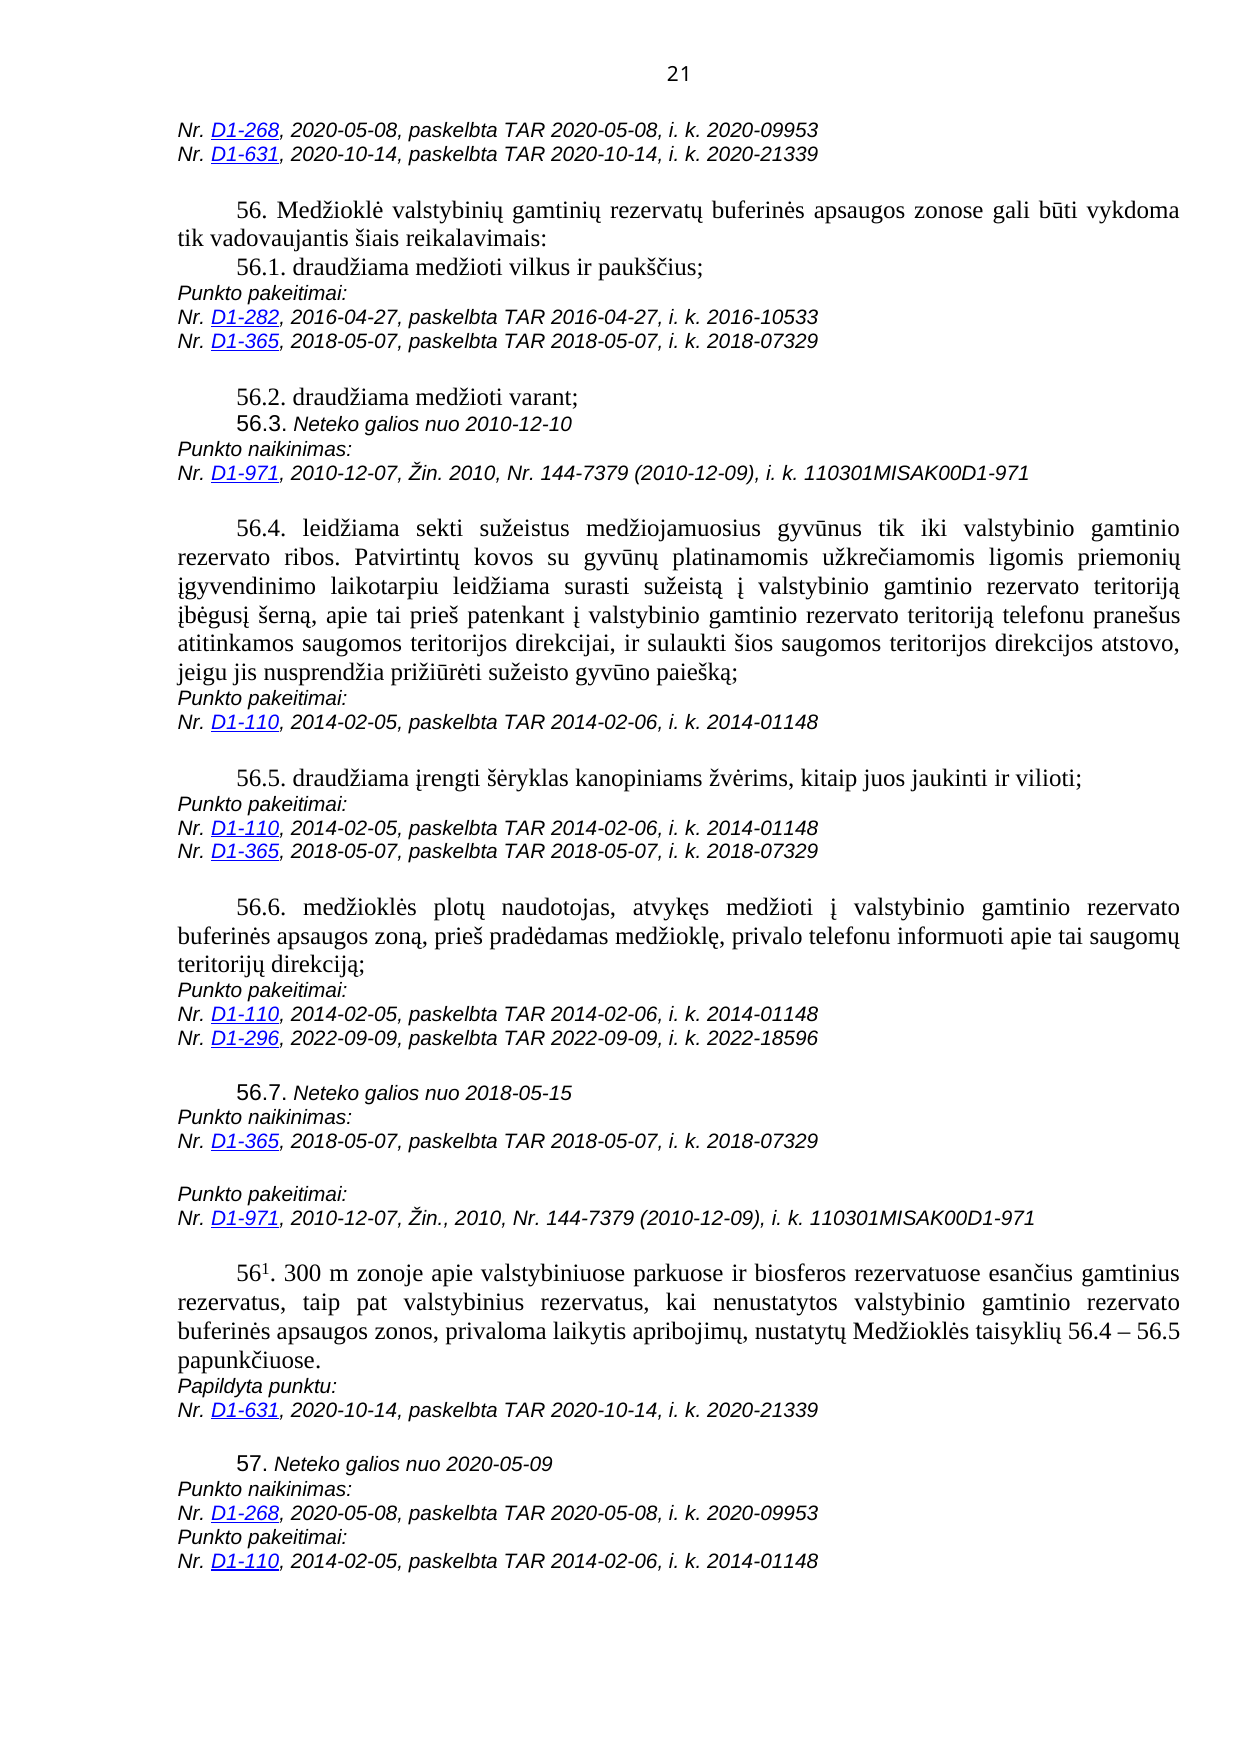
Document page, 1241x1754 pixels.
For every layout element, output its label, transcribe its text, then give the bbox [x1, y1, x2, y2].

text Nr. D1-268, 2020-05-08, paskelbta TAR 2020-05-08, i. k. 2020-09953 [177, 1501, 1181, 1524]
text Punkto pakeitimai: [177, 281, 1181, 305]
text 56.7. Neteko galios nuo 2018-05-15 [177, 1079, 1181, 1105]
text Nr. D1-971, 2010-12-07, Žin., 2010, Nr. 144-7379 (2010-12-09), i. k. 110301MISAK00D1-971 [177, 1206, 1181, 1230]
text 56.5. draudžiama įrengti šėryklas kanopiniams žvėrims, kitaip juos jaukinti ir vilioti; [177, 763, 1181, 791]
text 56. Medžioklė valstybinių gamtinių rezervatų buferinės apsaugos zonose gali būti vykdoma tik vadovaujantis šiais reikalavimais: [177, 195, 1181, 252]
text Punkto naikinimas: [177, 1105, 1181, 1129]
text 56.6. medžioklės plotų naudotojas, atvykęs medžioti į valstybinio gamtinio rezervato buferinės apsaugos zoną, prieš pradėdamas medžioklę, privalo telefonu informuoti apie tai saugomų teritorijų direkciją; [177, 892, 1181, 978]
text Punkto naikinimas: [177, 437, 1181, 461]
text Punkto naikinimas: [177, 1477, 1181, 1501]
text 56.3. Neteko galios nuo 2010-12-10 [177, 410, 1181, 437]
text Nr. D1-110, 2014-02-05, paskelbta TAR 2014-02-06, i. k. 2014-01148 [177, 1002, 1181, 1026]
text 56.1. draudžiama medžioti vilkus ir paukščius; [177, 252, 1181, 281]
text Punkto pakeitimai: [177, 791, 1181, 815]
text 57. Neteko galios nuo 2020-05-09 [177, 1450, 1181, 1477]
text Nr. D1-282, 2016-04-27, paskelbta TAR 2016-04-27, i. k. 2016-10533 [177, 305, 1181, 329]
text Nr. D1-110, 2014-02-05, paskelbta TAR 2014-02-06, i. k. 2014-01148 [177, 1548, 1181, 1572]
text Punkto pakeitimai: [177, 686, 1181, 710]
text Nr. D1-631, 2020-10-14, paskelbta TAR 2020-10-14, i. k. 2020-21339 [177, 142, 1181, 166]
text Punkto pakeitimai: [177, 1182, 1181, 1206]
text Nr. D1-365, 2018-05-07, paskelbta TAR 2018-05-07, i. k. 2018-07329 [177, 329, 1181, 353]
text 56.4. leidžiama sekti sužeistus medžiojamuosius gyvūnus tik iki valstybinio gamtinio rezervato ribos. Patvirtintų kovos su gyvūnų platinamomis užkrečiamomis ligomis priemonių įgyvendinimo laikotarpiu leidžiama surasti sužeistą į valstybinio gamtinio rezervato teritoriją įbėgusį šerną, apie tai prieš patenkant į valstybinio gamtinio rezervato teritoriją telefonu pranešus atitinkamos saugomos teritorijos direkcijai, ir sulaukti šios saugomos teritorijos direkcijos atstovo, jeigu jis nusprendžia prižiūrėti sužeisto gyvūno paiešką; [177, 513, 1181, 686]
text Nr. D1-110, 2014-02-05, paskelbta TAR 2014-02-06, i. k. 2014-01148 [177, 710, 1181, 734]
text Punkto pakeitimai: [177, 978, 1181, 1002]
text Nr. D1-631, 2020-10-14, paskelbta TAR 2020-10-14, i. k. 2020-21339 [177, 1397, 1181, 1421]
text Punkto pakeitimai: [177, 1524, 1181, 1548]
text Nr. D1-365, 2018-05-07, paskelbta TAR 2018-05-07, i. k. 2018-07329 [177, 1129, 1181, 1153]
text Nr. D1-110, 2014-02-05, paskelbta TAR 2014-02-06, i. k. 2014-01148 [177, 815, 1181, 839]
text Nr. D1-268, 2020-05-08, paskelbta TAR 2020-05-08, i. k. 2020-09953 [177, 118, 1181, 142]
text Nr. D1-296, 2022-09-09, paskelbta TAR 2022-09-09, i. k. 2022-18596 [177, 1026, 1181, 1050]
text Papildyta punktu: [177, 1373, 1181, 1397]
text Nr. D1-365, 2018-05-07, paskelbta TAR 2018-05-07, i. k. 2018-07329 [177, 839, 1181, 863]
text Nr. D1-971, 2010-12-07, Žin. 2010, Nr. 144-7379 (2010-12-09), i. k. 110301MISAK00D1-971 [177, 461, 1181, 485]
text 56.2. draudžiama medžioti varant; [177, 382, 1181, 410]
text 561. 300 m zonoje apie valstybiniuose parkuose ir biosferos rezervatuose esančius gamtinius rezervatus, taip pat valstybinius rezervatus, kai nenustatytos valstybinio gamtinio rezervato buferinės apsaugos zonos, privaloma laikytis apribojimų, nustatytų Medžioklės taisyklių 56.4 – 56.5 papunkčiuose. [177, 1258, 1181, 1373]
